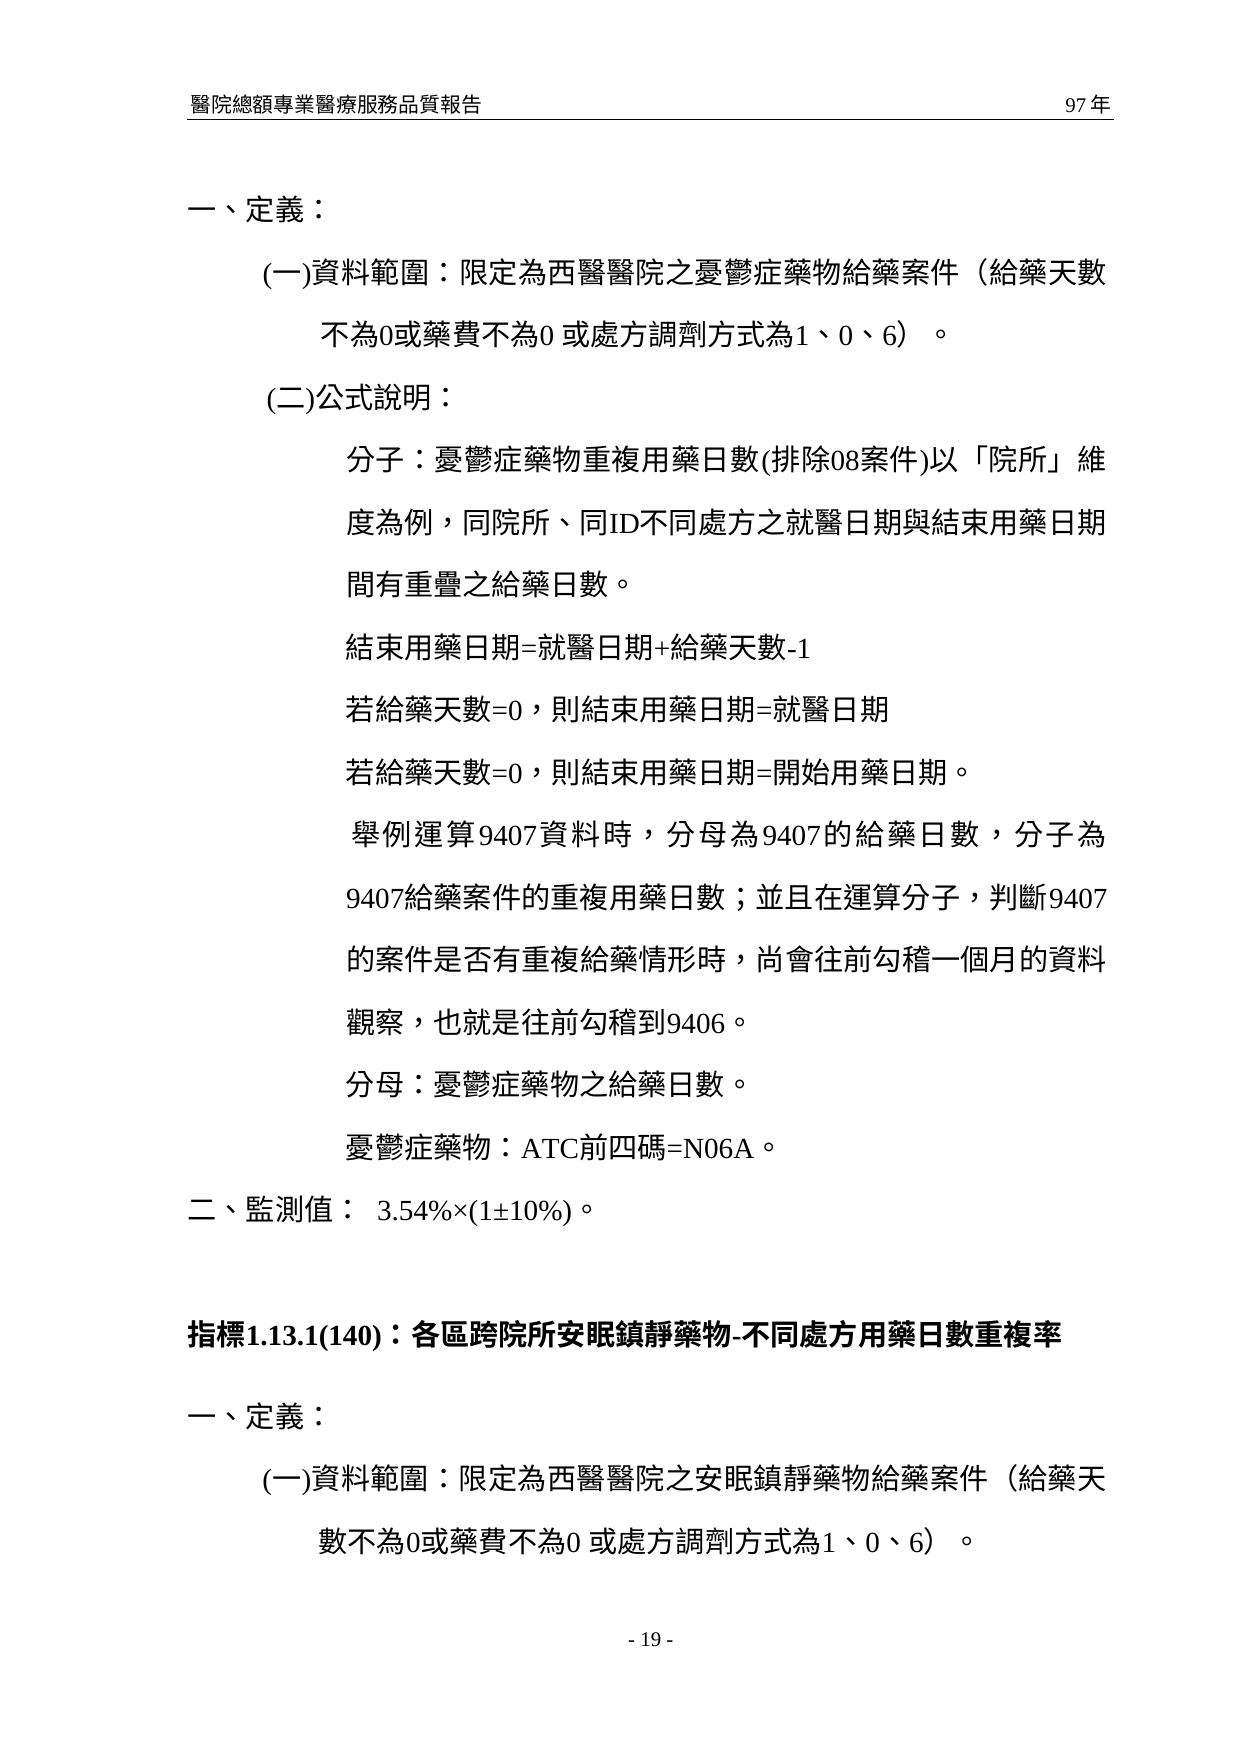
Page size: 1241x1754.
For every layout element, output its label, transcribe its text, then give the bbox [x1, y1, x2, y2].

text (一)資料範圍：限定為西醫醫院之安眠鎮靜藥物給藥案件（給藥天數不 為0或藥費不為0 或處方調劑方式為1、0、6）。 [262, 1435, 1107, 1560]
text 舉例運算9407資料時，分母為9407的給藥日數，分子為9407給藥案件的重複用藥日數；並且在運算分子，判斷9407的案件是否有重複給藥情形時，尚會往前勾稽一個月的資料觀察，也就是往前勾稽到9406。 [346, 791, 1107, 1041]
text 若給藥天數=0，則結束用藥日期=開始用藥日期。 [287, 729, 1107, 791]
text 分母：憂鬱症藥物之給藥日數。 [287, 1041, 1107, 1104]
text (一)資料範圍：限定為西醫醫院之憂鬱症藥物給藥案件（給藥天數不為0或藥費不為0 或處方調劑方式為1、0、6）。 [262, 229, 1107, 354]
text 一、定義： [187, 166, 1107, 229]
text 一、定義： [187, 1373, 1107, 1435]
text 分子：憂鬱症藥物重複用藥日數(排除08案件)以「院所」維度為例，同院所、同ID不同處方之就醫日期與結束用藥日期間有重疊之給藥日數。 [346, 416, 1107, 604]
text 二、監測值： 3.54%×(1±10%)。 [187, 1166, 1107, 1229]
text (二)公式說明： [237, 354, 1107, 416]
text 指標1.13.1(140)：各區跨院所安眠鎮靜藥物-不同處方用藥日數重複率 [187, 1291, 1107, 1354]
text 憂鬱症藥物：ATC前四碼=N06A。 [287, 1104, 1107, 1166]
text 結束用藥日期=就醫日期+給藥天數-1 [287, 604, 1107, 666]
text 若給藥天數=0，則結束用藥日期=就醫日期 [287, 666, 1107, 729]
